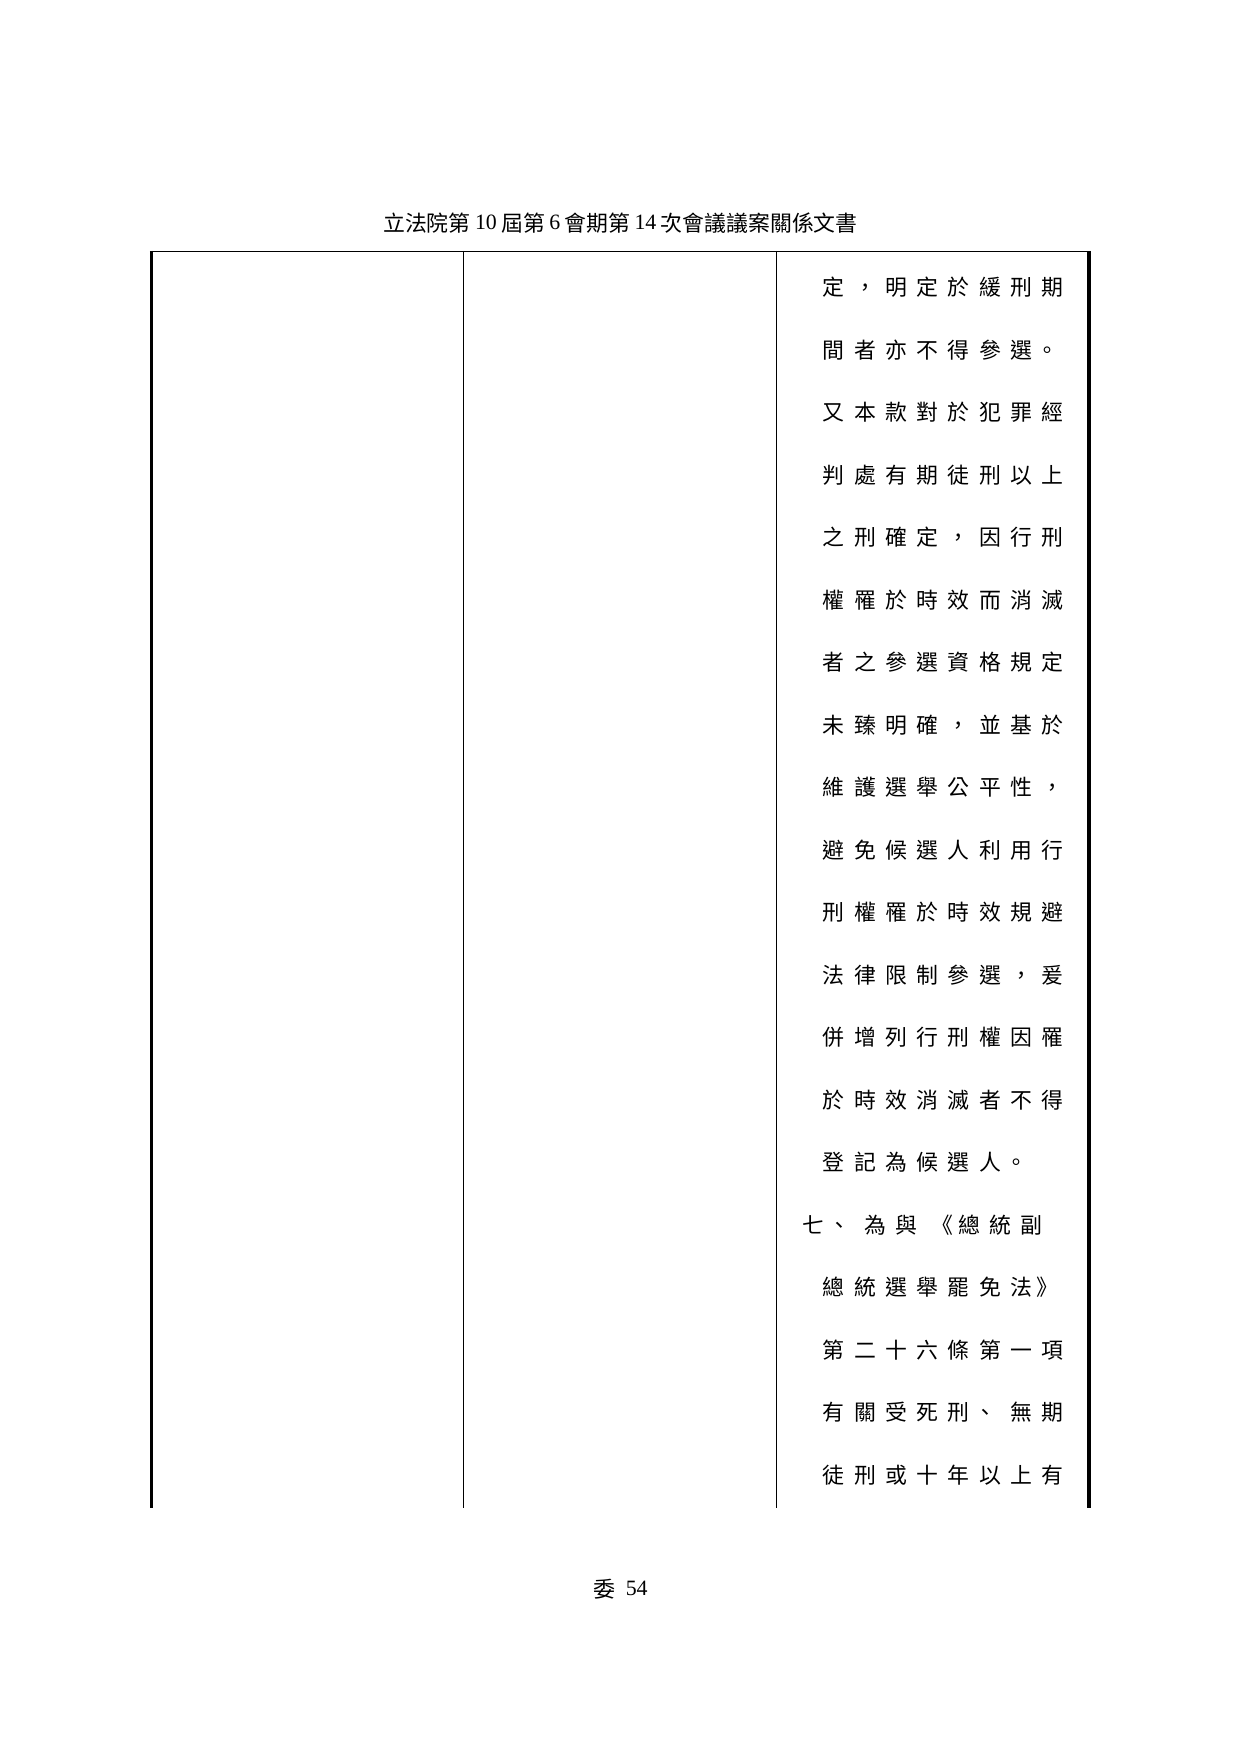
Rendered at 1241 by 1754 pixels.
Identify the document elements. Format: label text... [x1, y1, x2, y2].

table_cell [153, 252, 463, 1508]
table_cell [464, 252, 776, 1508]
table_cell 定，明定於緩刑期間者亦不得參選。又本款對於犯罪經判處有期徒刑以上之刑確定，因行刑權罹於時效而消滅者之參選資格規定未臻明確，並基於維護選舉公平性，避免候選人利用行刑權罹於時效規避法律限制參選，爰併增列行刑權因罹於時效消滅者不得登記為候選人。 七、為與《總統副總統選舉罷免法》第二十六條第一項有關受死刑、無期徒刑或十年以上有 [777, 252, 1087, 1508]
